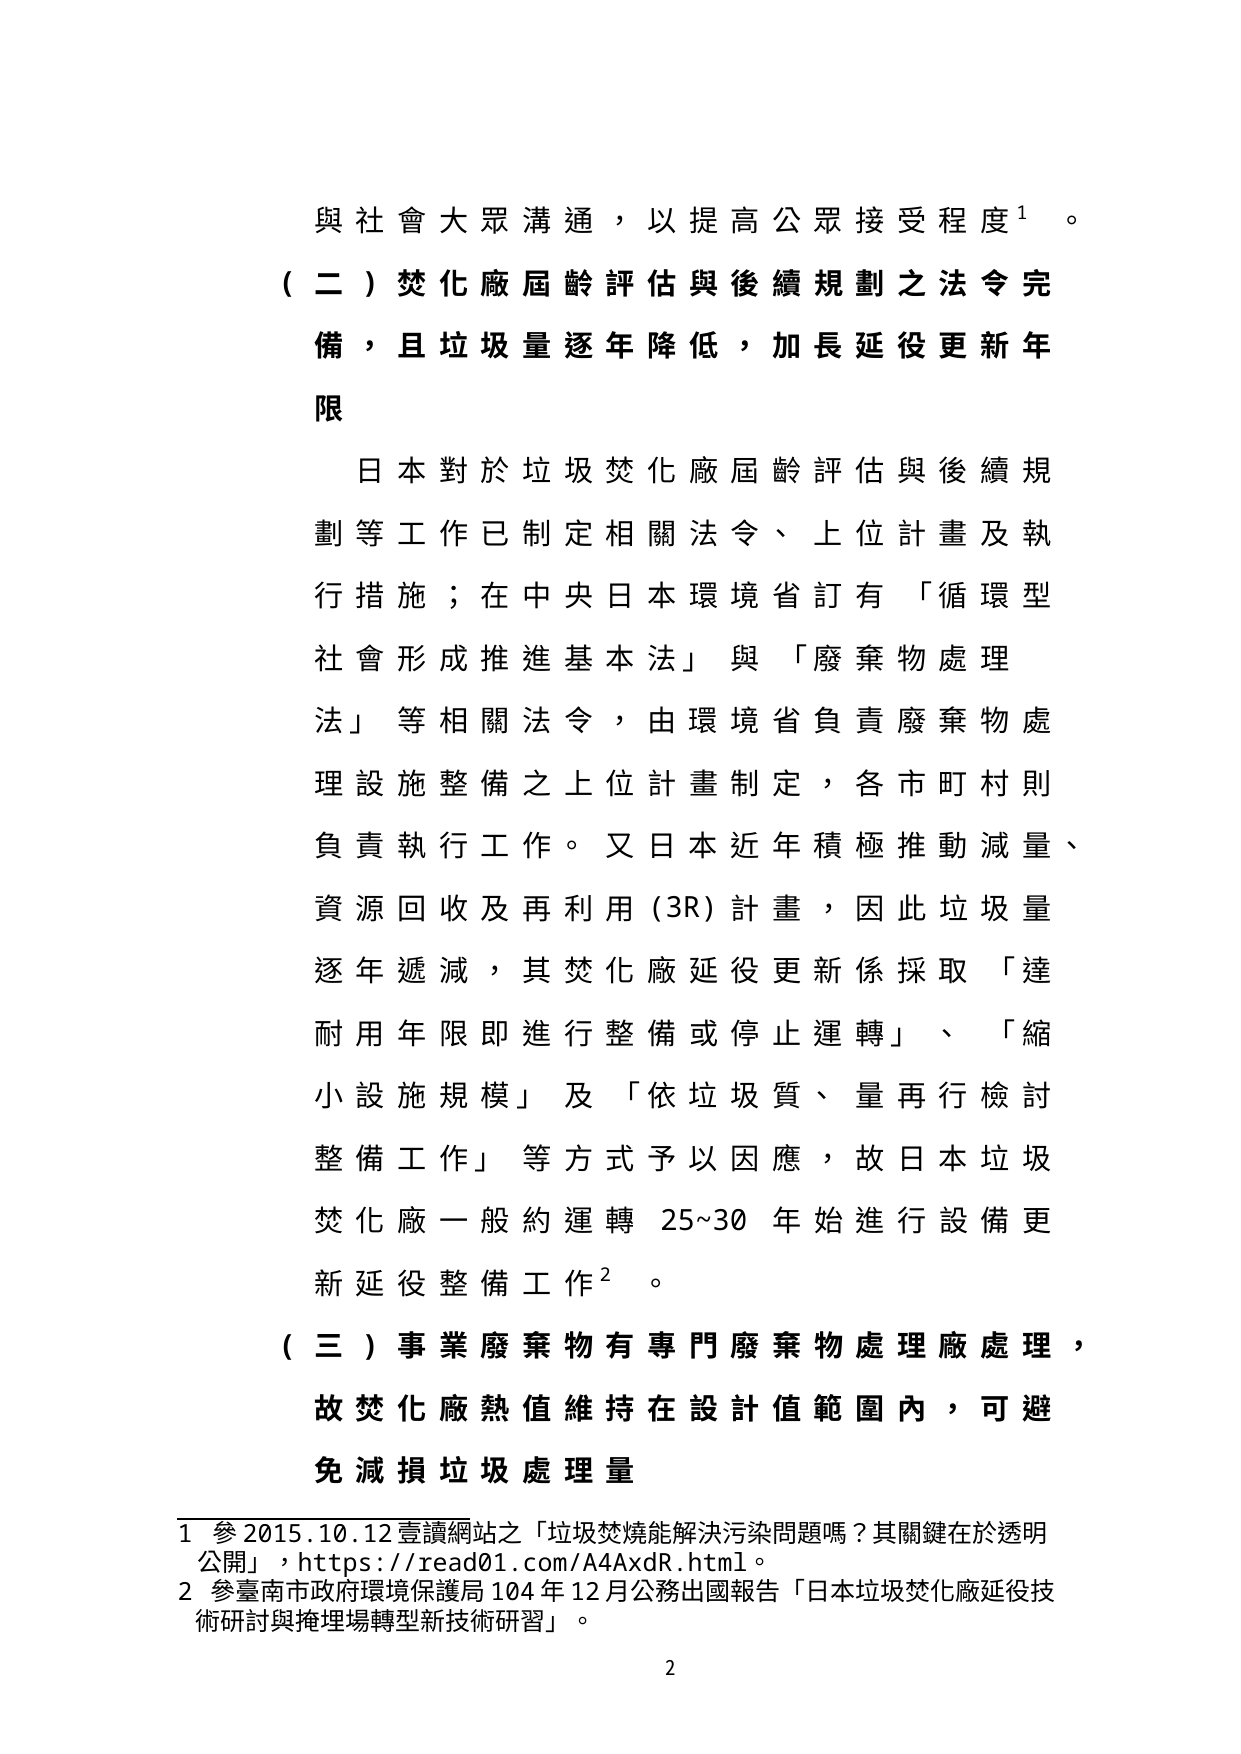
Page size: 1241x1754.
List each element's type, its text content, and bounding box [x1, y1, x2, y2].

text 參2015.10.12壹讀網站之「垃圾焚燒能解決污染問題嗎？其關鍵在於透明公開」，https://read01.com/A4AxdR.html。 [177, 1519, 1063, 1577]
text 有關垃圾焚燒處理經驗，國際間向以日本、德國及新加坡等國為借鏡，國外垃圾焚燒處理設施讓鄰近居民感覺安全、可靠，並與之和諧共處，主要係因其垃圾焚燒處理過程公開、透明。以日本為例，市民可按照垃圾焚燒之工序流程進行參觀，參觀者通過每一道工序之工場上方，可由透明玻璃觀看各項電子螢幕所顯示之基本監測數據及下層工場之舉動，日本政府並持續與社會大眾溝通，以提高公眾接受程度。 [283, 177, 1058, 240]
text (二)焚化廠屆齡評估與後續規劃之法令完備，且垃圾量逐年降低，加長延役更新年限 [242, 240, 1058, 427]
text (三)事業廢棄物有專門廢棄物處理廠處理，故焚化廠熱值維持在設計值範圍內，可避免減損垃圾處理量 [242, 1302, 1058, 1490]
text 日本對於垃圾焚化廠屆齡評估與後續規劃等工作已制定相關法令、上位計畫及執行措施；在中央日本環境省訂有「循環型社會形成推進基本法」與「廢棄物處理法」等相關法令，由環境省負責廢棄物處理設施整備之上位計畫制定，各市町村則負責執行工作。又日本近年積極推動減量、資源回收及再利用(3R)計畫，因此垃圾量逐年遞減，其焚化廠延役更新係採取「達耐用年限即進行整備或停止運轉」、「縮小設施規模」及「依垃圾質、量再行檢討整備工作」等方式予以因應，故日本垃圾焚化廠一般約運轉25~30年始進行設備更新延役整備工作。 [271, 427, 1058, 1302]
text 參臺南市政府環境保護局104年12月公務出國報告「日本垃圾焚化廠延役技術研討與掩埋場轉型新技術研習」。 [177, 1577, 1063, 1636]
